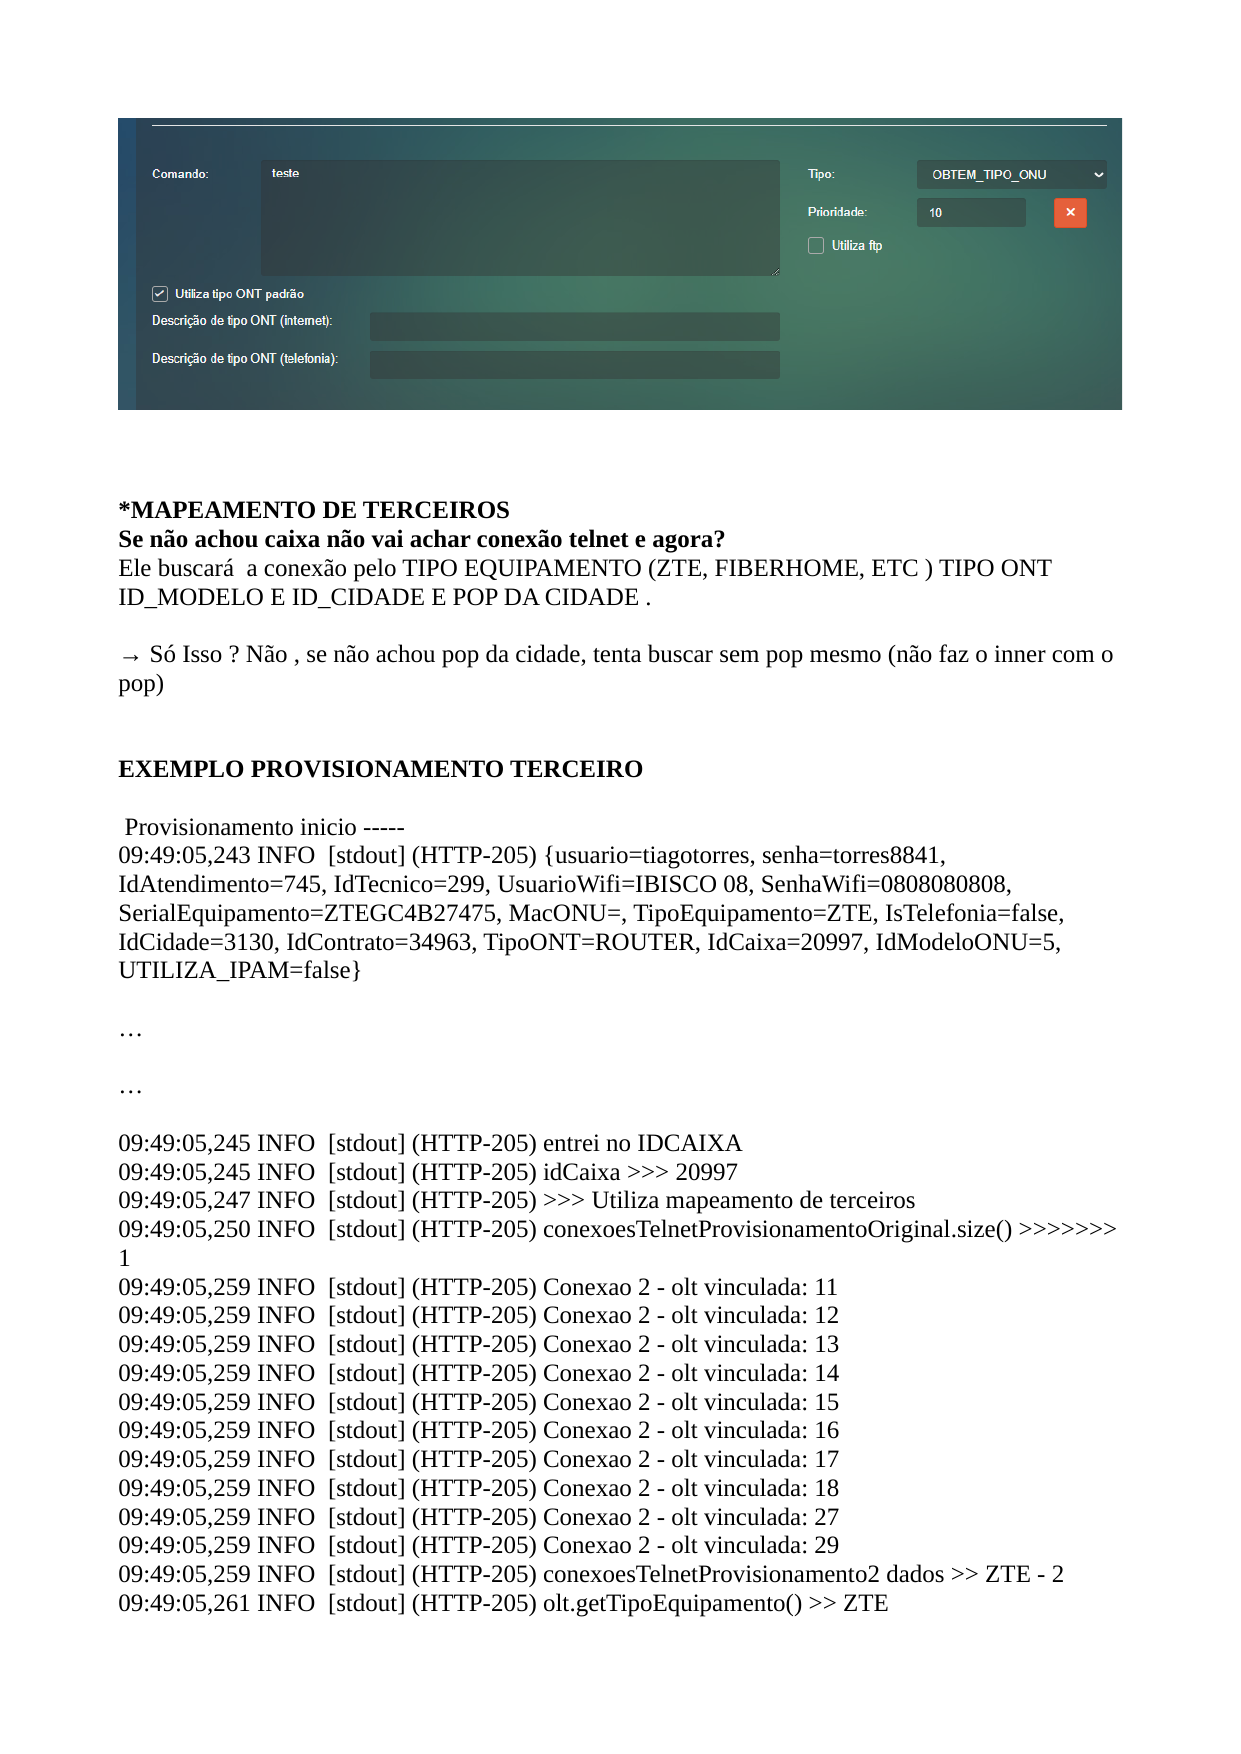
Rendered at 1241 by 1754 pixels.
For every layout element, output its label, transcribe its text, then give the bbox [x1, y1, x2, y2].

text Se não achou caixa não vai achar conexão telnet e agora? [118, 524, 1122, 553]
text *MAPEAMENTO DE TERCEIROS [118, 496, 1122, 524]
text 09:49:05,245 INFO [stdout] (HTTP-205) entrei no IDCAIXA 09:49:05,245 INFO [stdout] (HTTP-205) idCaixa >>> 20997 09:49:05,247 INFO [stdout] (HTTP-205) >>> Utiliza mapeamento de terceiros 09:49:05,250 INFO [stdout] (HTTP-205) conexoesTelnetProvisionamentoOriginal.size() >>>>>>> 1 09:49:05,259 INFO [stdout] (HTTP-205) Conexao 2 - olt vinculada: 11 09:49:05,259 INFO [stdout] (HTTP-205) Conexao 2 - olt vinculada: 12 09:49:05,259 INFO [stdout] (HTTP-205) Conexao 2 - olt vinculada: 13 09:49:05,259 INFO [stdout] (HTTP-205) Conexao 2 - olt vinculada: 14 09:49:05,259 INFO [stdout] (HTTP-205) Conexao 2 - olt vinculada: 15 09:49:05,259 INFO [stdout] (HTTP-205) Conexao 2 - olt vinculada: 16 09:49:05,259 INFO [stdout] (HTTP-205) Conexao 2 - olt vinculada: 17 09:49:05,259 INFO [stdout] (HTTP-205) Conexao 2 - olt vinculada: 18 09:49:05,259 INFO [stdout] (HTTP-205) Conexao 2 - olt vinculada: 27 09:49:05,259 INFO [stdout] (HTTP-205) Conexao 2 - olt vinculada: 29 09:49:05,259 INFO [stdout] (HTTP-205) conexoesTelnetProvisionamento2 dados >> ZTE - 2 09:49:05,261 INFO [stdout] (HTTP-205) olt.getTipoEquipamento() >> ZTE [118, 1128, 1122, 1617]
text Ele buscará a conexão pelo TIPO EQUIPAMENTO (ZTE, FIBERHOME, ETC ) TIPO ONT ID_MODELO E ID_CIDADE E POP DA CIDADE . [118, 553, 1122, 611]
text → Só Isso ? Não , se não achou pop da cidade, tenta buscar sem pop mesmo (não faz o inner com o pop) [118, 639, 1122, 697]
text … [118, 1071, 1122, 1099]
text Provisionamento inicio ----- 09:49:05,243 INFO [stdout] (HTTP-205) {usuario=tiagotorres, senha=torres8841, IdAtendimento=745, IdTecnico=299, UsuarioWifi=IBISCO 08, SenhaWifi=0808080808, SerialEquipamento=ZTEGC4B27475, MacONU=, TipoEquipamento=ZTE, IsTelefonia=false, IdCidade=3130, IdContrato=34963, TipoONT=ROUTER, IdCaixa=20997, IdModeloONU=5, UTILIZA_IPAM=false} [118, 812, 1122, 984]
text … [118, 1013, 1122, 1042]
text EXEMPLO PROVISIONAMENTO TERCEIRO [118, 754, 1122, 783]
picture [118, 118, 1123, 410]
